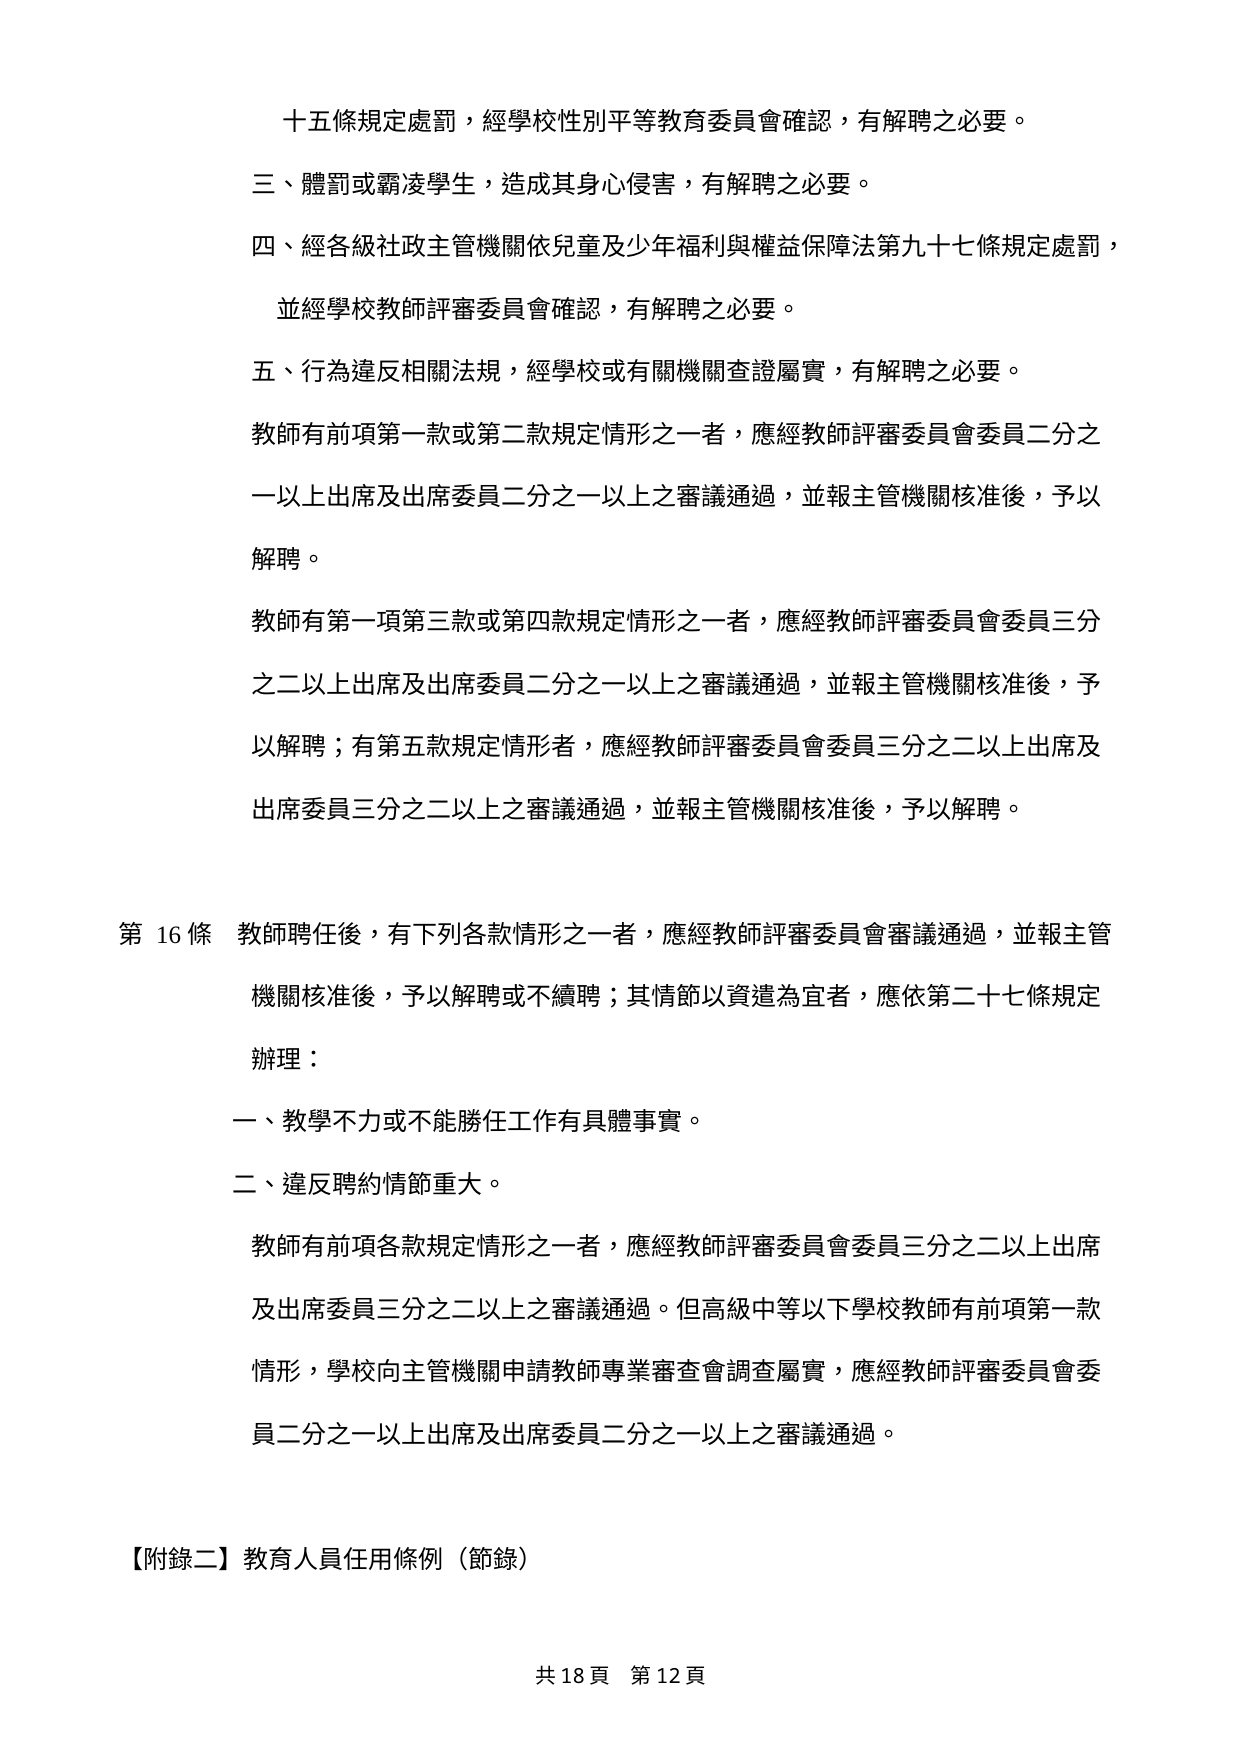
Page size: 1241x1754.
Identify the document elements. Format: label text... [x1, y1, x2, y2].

text 一、教學不力或不能勝任工作有具體事實。 [214, 1078, 1122, 1141]
text 並經學校教師評審委員會確認，有解聘之必要。 [251, 266, 1122, 328]
text 三、體罰或霸凌學生，造成其身心侵害，有解聘之必要。 [251, 141, 1122, 203]
text 教師有第一項第三款或第四款規定情形之一者，應經教師評審委員會委員三分之二以上出席及出席委員二分之一以上之審議通過，並報主管機關核准後，予以解聘；有第五款規定情形者，應經教師評審委員會委員三分之二以上出席及出席委員三分之二以上之審議通過，並報主管機關核准後，予以解聘。 [251, 578, 1122, 828]
text 二、違反聘約情節重大。 [214, 1141, 1122, 1203]
text 【附錄二】教育人員任用條例（節錄） [118, 1516, 1122, 1578]
text 第 16 條 教師聘任後，有下列各款情形之一者，應經教師評審委員會審議通過，並報主管機關核准後，予以解聘或不續聘；其情節以資遣為宜者，應依第二十七條規定辦理： [118, 891, 1122, 1078]
text 四、經各級社政主管機關依兒童及少年福利與權益保障法第九十七條規定處罰， [251, 203, 1122, 266]
text 五、行為違反相關法規，經學校或有關機關查證屬實，有解聘之必要。 [251, 328, 1122, 391]
text 教師有前項第一款或第二款規定情形之一者，應經教師評審委員會委員二分之一以上出席及出席委員二分之一以上之審議通過，並報主管機關核准後，予以解聘。 [251, 391, 1122, 578]
text 教師有前項各款規定情形之一者，應經教師評審委員會委員三分之二以上出席及出席委員三分之二以上之審議通過。但高級中等以下學校教師有前項第一款情形，學校向主管機關申請教師專業審查會調查屬實，應經教師評審委員會委員二分之一以上出席及出席委員二分之一以上之審議通過。 [251, 1203, 1122, 1453]
text 十五條規定處罰，經學校性別平等教育委員會確認，有解聘之必要。 [251, 78, 1122, 141]
